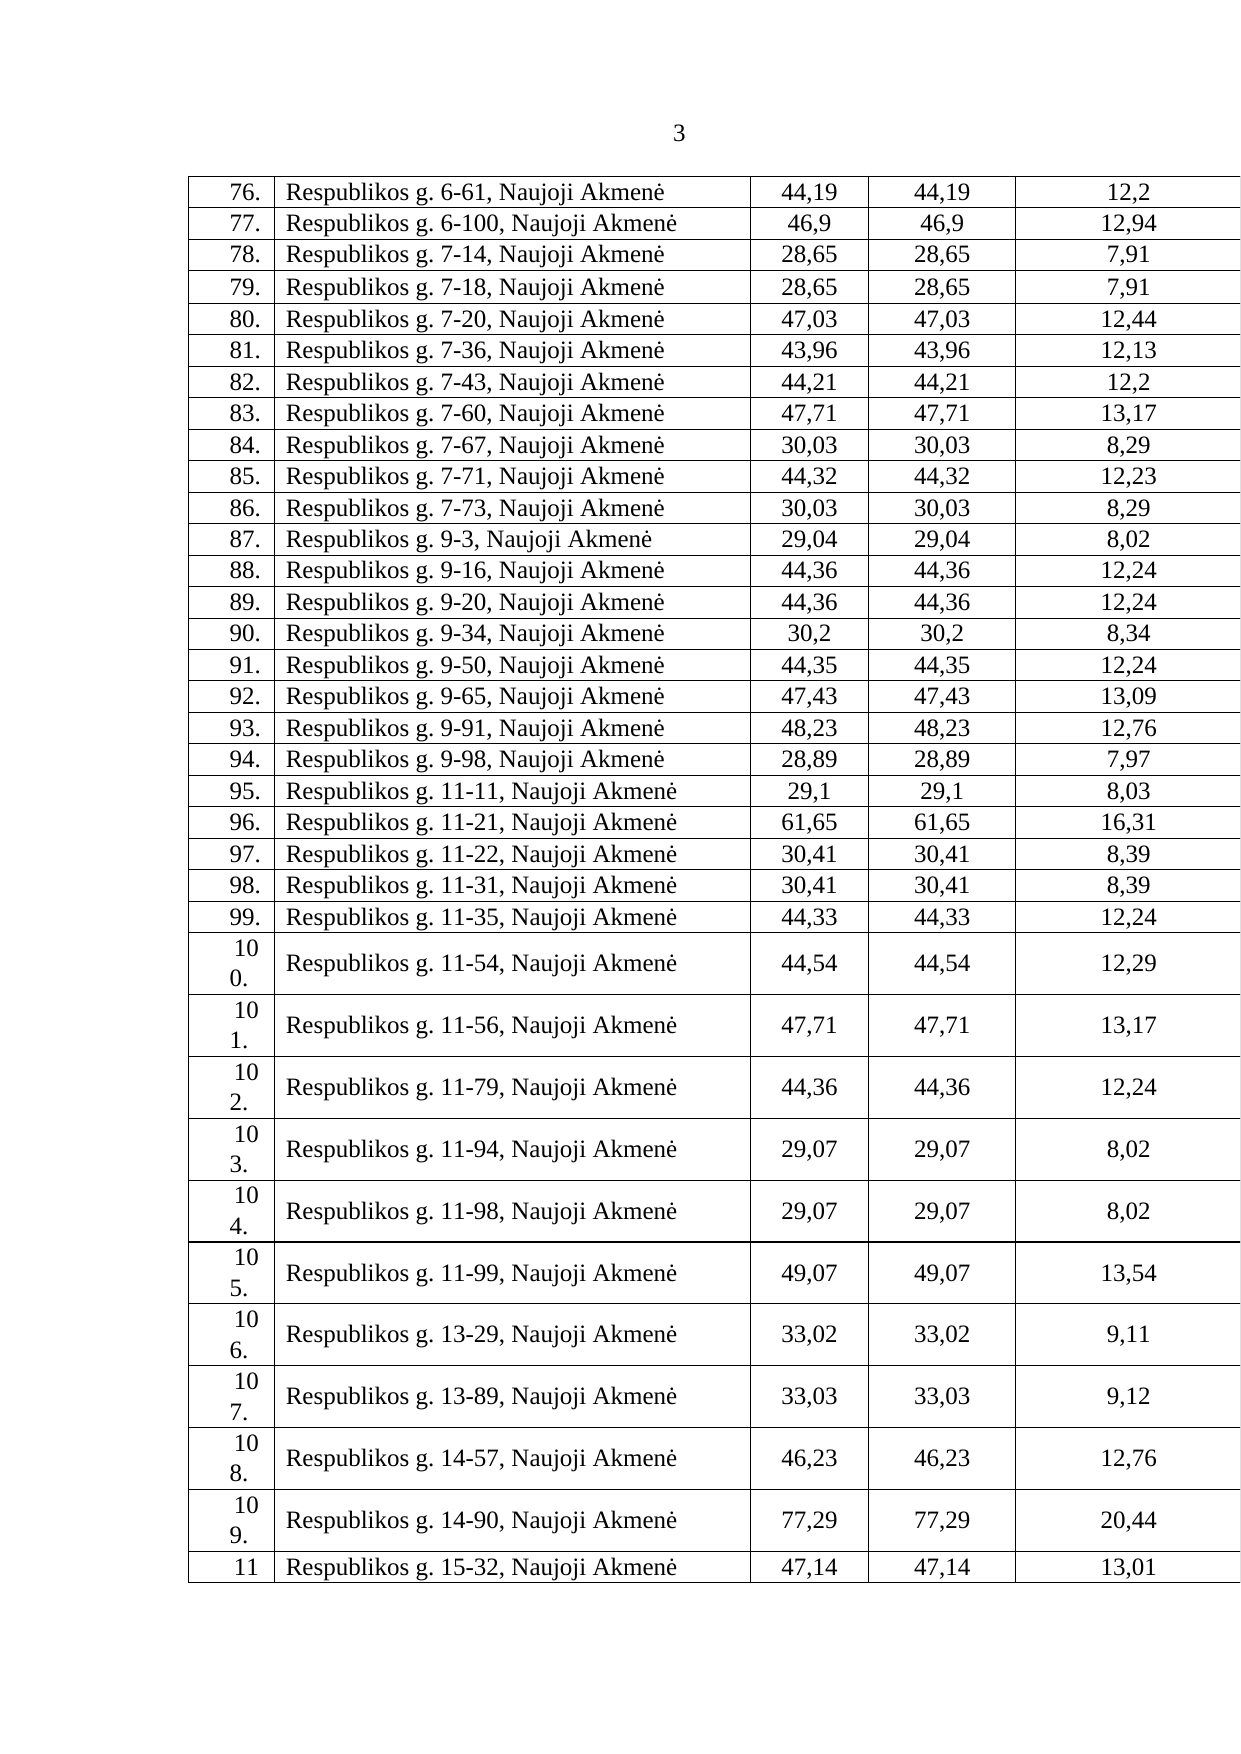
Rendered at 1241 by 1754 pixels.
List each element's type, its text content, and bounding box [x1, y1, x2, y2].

table_cell Respublikos g. 11-98, Naujoji Akmenė [275, 1181, 750, 1241]
table_cell 7,97 [1016, 744, 1240, 775]
table_cell Respublikos g. 11-79, Naujoji Akmenė [275, 1057, 750, 1118]
table_cell Respublikos g. 9-98, Naujoji Akmenė [275, 744, 750, 775]
table_cell 105. [189, 1243, 274, 1303]
table_cell Respublikos g. 7-43, Naujoji Akmenė [275, 367, 750, 397]
table_cell 77,29 [751, 1490, 868, 1551]
table_cell 44,32 [869, 461, 1015, 492]
table_cell Respublikos g. 13-89, Naujoji Akmenė [275, 1366, 750, 1427]
table_cell 100. [189, 933, 274, 994]
table_cell 12,13 [1016, 335, 1240, 366]
table_cell Respublikos g. 11-54, Naujoji Akmenė [275, 933, 750, 994]
table_cell 88. [189, 556, 274, 586]
table_cell 29,07 [869, 1119, 1015, 1179]
table_cell 29,1 [869, 776, 1015, 806]
table_cell 79. [189, 271, 274, 303]
table_cell Respublikos g. 9-20, Naujoji Akmenė [275, 587, 750, 617]
table_cell 8,02 [1016, 1181, 1240, 1241]
table_cell 30,41 [869, 870, 1015, 901]
table_cell 44,19 [751, 177, 868, 207]
table_cell 96. [189, 807, 274, 838]
table_cell Respublikos g. 13-29, Naujoji Akmenė [275, 1304, 750, 1365]
table_cell 30,2 [869, 619, 1015, 649]
table_cell Respublikos g. 7-18, Naujoji Akmenė [275, 271, 750, 303]
table_cell 82. [189, 367, 274, 397]
table_cell 76. [189, 177, 274, 207]
table_cell 44,35 [751, 650, 868, 680]
table_cell 44,54 [751, 933, 868, 994]
table_cell Respublikos g. 11-11, Naujoji Akmenė [275, 776, 750, 806]
table_cell 30,2 [751, 619, 868, 649]
table_cell 44,36 [869, 1057, 1015, 1118]
table_cell Respublikos g. 9-91, Naujoji Akmenė [275, 713, 750, 743]
table_cell 33,03 [869, 1366, 1015, 1427]
table_cell 12,24 [1016, 1057, 1240, 1118]
table_cell 11 [189, 1552, 274, 1582]
table_cell 78. [189, 240, 274, 270]
table_cell 102. [189, 1057, 274, 1118]
table_cell Respublikos g. 14-57, Naujoji Akmenė [275, 1428, 750, 1489]
table_cell 28,65 [751, 240, 868, 270]
table_cell 47,43 [869, 681, 1015, 712]
table_cell 43,96 [869, 335, 1015, 366]
table_cell 30,41 [751, 839, 868, 869]
table_cell 29,07 [751, 1119, 868, 1179]
table_cell 84. [189, 430, 274, 460]
table_cell 101. [189, 995, 274, 1056]
table_cell 77. [189, 208, 274, 238]
table_cell 47,71 [751, 398, 868, 429]
table_cell Respublikos g. 7-60, Naujoji Akmenė [275, 398, 750, 429]
table_cell 85. [189, 461, 274, 492]
table_cell 77,29 [869, 1490, 1015, 1551]
table_cell 12,44 [1016, 304, 1240, 334]
table_cell 61,65 [869, 807, 1015, 838]
table_cell Respublikos g. 11-56, Naujoji Akmenė [275, 995, 750, 1056]
table_cell 44,19 [869, 177, 1015, 207]
table_cell 89. [189, 587, 274, 617]
table_cell 46,9 [751, 208, 868, 238]
table_cell 47,14 [751, 1552, 868, 1582]
table_cell Respublikos g. 9-65, Naujoji Akmenė [275, 681, 750, 712]
table_cell 33,02 [751, 1304, 868, 1365]
table_cell 8,39 [1016, 839, 1240, 869]
table_cell 28,65 [869, 271, 1015, 303]
table_cell 12,24 [1016, 902, 1240, 932]
table_cell 98. [189, 870, 274, 901]
table_cell Respublikos g. 15-32, Naujoji Akmenė [275, 1552, 750, 1582]
table_cell Respublikos g. 9-50, Naujoji Akmenė [275, 650, 750, 680]
table_cell Respublikos g. 9-16, Naujoji Akmenė [275, 556, 750, 586]
table_cell 28,65 [869, 240, 1015, 270]
table_cell 47,03 [869, 304, 1015, 334]
table_cell 87. [189, 524, 274, 554]
table_cell 12,76 [1016, 713, 1240, 743]
table_cell 12,2 [1016, 177, 1240, 207]
table_cell 46,9 [869, 208, 1015, 238]
table_cell 44,36 [869, 556, 1015, 586]
table_cell 30,03 [869, 493, 1015, 523]
table_cell 86. [189, 493, 274, 523]
table_cell 7,91 [1016, 271, 1240, 303]
table_cell 43,96 [751, 335, 868, 366]
table_cell 91. [189, 650, 274, 680]
table_cell 13,17 [1016, 398, 1240, 429]
table_cell Respublikos g. 11-99, Naujoji Akmenė [275, 1243, 750, 1303]
table_cell 44,36 [751, 1057, 868, 1118]
table_cell Respublikos g. 9-3, Naujoji Akmenė [275, 524, 750, 554]
table_cell Respublikos g. 11-31, Naujoji Akmenė [275, 870, 750, 901]
table_cell 49,07 [751, 1243, 868, 1303]
table_cell 30,03 [751, 493, 868, 523]
table_cell 30,41 [869, 839, 1015, 869]
table_cell 104. [189, 1181, 274, 1241]
table_cell 13,09 [1016, 681, 1240, 712]
table_cell 61,65 [751, 807, 868, 838]
table_cell Respublikos g. 7-14, Naujoji Akmenė [275, 240, 750, 270]
table_cell 103. [189, 1119, 274, 1179]
table_cell 48,23 [869, 713, 1015, 743]
table_cell 44,21 [751, 367, 868, 397]
table_cell 7,91 [1016, 240, 1240, 270]
table_cell 29,07 [869, 1181, 1015, 1241]
table_cell 44,35 [869, 650, 1015, 680]
table_cell 44,36 [751, 587, 868, 617]
table_cell Respublikos g. 7-73, Naujoji Akmenė [275, 493, 750, 523]
table_cell 48,23 [751, 713, 868, 743]
table_cell 8,03 [1016, 776, 1240, 806]
table_cell 13,54 [1016, 1243, 1240, 1303]
table_cell 44,33 [751, 902, 868, 932]
table_cell 83. [189, 398, 274, 429]
table_cell 8,34 [1016, 619, 1240, 649]
table_cell 8,39 [1016, 870, 1240, 901]
table_cell Respublikos g. 11-22, Naujoji Akmenė [275, 839, 750, 869]
table_cell Respublikos g. 9-34, Naujoji Akmenė [275, 619, 750, 649]
table_cell 46,23 [751, 1428, 868, 1489]
table_cell 9,11 [1016, 1304, 1240, 1365]
table_cell 93. [189, 713, 274, 743]
table_cell 8,02 [1016, 524, 1240, 554]
table_cell 8,02 [1016, 1119, 1240, 1179]
table_cell 29,04 [751, 524, 868, 554]
table_cell 90. [189, 619, 274, 649]
table_cell 28,89 [869, 744, 1015, 775]
table_cell 12,2 [1016, 367, 1240, 397]
table_cell 99. [189, 902, 274, 932]
table_cell 49,07 [869, 1243, 1015, 1303]
table_cell 9,12 [1016, 1366, 1240, 1427]
table_cell 92. [189, 681, 274, 712]
table_cell Respublikos g. 11-94, Naujoji Akmenė [275, 1119, 750, 1179]
table_cell 44,54 [869, 933, 1015, 994]
table_cell Respublikos g. 7-20, Naujoji Akmenė [275, 304, 750, 334]
table_cell 30,03 [869, 430, 1015, 460]
table_cell 95. [189, 776, 274, 806]
table_cell 47,03 [751, 304, 868, 334]
table_cell 47,71 [751, 995, 868, 1056]
table_cell 44,33 [869, 902, 1015, 932]
table_cell 94. [189, 744, 274, 775]
table_cell 44,32 [751, 461, 868, 492]
table_cell Respublikos g. 7-71, Naujoji Akmenė [275, 461, 750, 492]
table_cell Respublikos g. 11-35, Naujoji Akmenė [275, 902, 750, 932]
table_cell 13,01 [1016, 1552, 1240, 1582]
table_cell 97. [189, 839, 274, 869]
table_cell 46,23 [869, 1428, 1015, 1489]
table_cell 44,21 [869, 367, 1015, 397]
table_cell 29,1 [751, 776, 868, 806]
table_cell 107. [189, 1366, 274, 1427]
table_cell 28,89 [751, 744, 868, 775]
table_cell 29,04 [869, 524, 1015, 554]
table_cell 12,76 [1016, 1428, 1240, 1489]
table_cell 12,94 [1016, 208, 1240, 238]
table_cell 109. [189, 1490, 274, 1551]
table_cell 12,29 [1016, 933, 1240, 994]
table_cell 30,41 [751, 870, 868, 901]
table_cell 29,07 [751, 1181, 868, 1241]
table_cell 47,14 [869, 1552, 1015, 1582]
table_cell 33,02 [869, 1304, 1015, 1365]
table_cell 28,65 [751, 271, 868, 303]
table_cell 13,17 [1016, 995, 1240, 1056]
table_cell 47,71 [869, 995, 1015, 1056]
table_cell 47,43 [751, 681, 868, 712]
table_cell 16,31 [1016, 807, 1240, 838]
table_cell Respublikos g. 11-21, Naujoji Akmenė [275, 807, 750, 838]
table_cell Respublikos g. 7-36, Naujoji Akmenė [275, 335, 750, 366]
table_cell 12,23 [1016, 461, 1240, 492]
table_cell 12,24 [1016, 650, 1240, 680]
table_cell 8,29 [1016, 493, 1240, 523]
table_cell 12,24 [1016, 556, 1240, 586]
table_cell Respublikos g. 6-100, Naujoji Akmenė [275, 208, 750, 238]
table_cell 44,36 [751, 556, 868, 586]
table_cell Respublikos g. 14-90, Naujoji Akmenė [275, 1490, 750, 1551]
table_cell 30,03 [751, 430, 868, 460]
table_cell 20,44 [1016, 1490, 1240, 1551]
table_cell 47,71 [869, 398, 1015, 429]
table_cell 108. [189, 1428, 274, 1489]
table_cell 33,03 [751, 1366, 868, 1427]
table_cell 44,36 [869, 587, 1015, 617]
table_cell Respublikos g. 6-61, Naujoji Akmenė [275, 177, 750, 207]
table_cell 12,24 [1016, 587, 1240, 617]
table_cell 106. [189, 1304, 274, 1365]
table_cell Respublikos g. 7-67, Naujoji Akmenė [275, 430, 750, 460]
table_cell 8,29 [1016, 430, 1240, 460]
table_cell 80. [189, 304, 274, 334]
table_cell 81. [189, 335, 274, 366]
